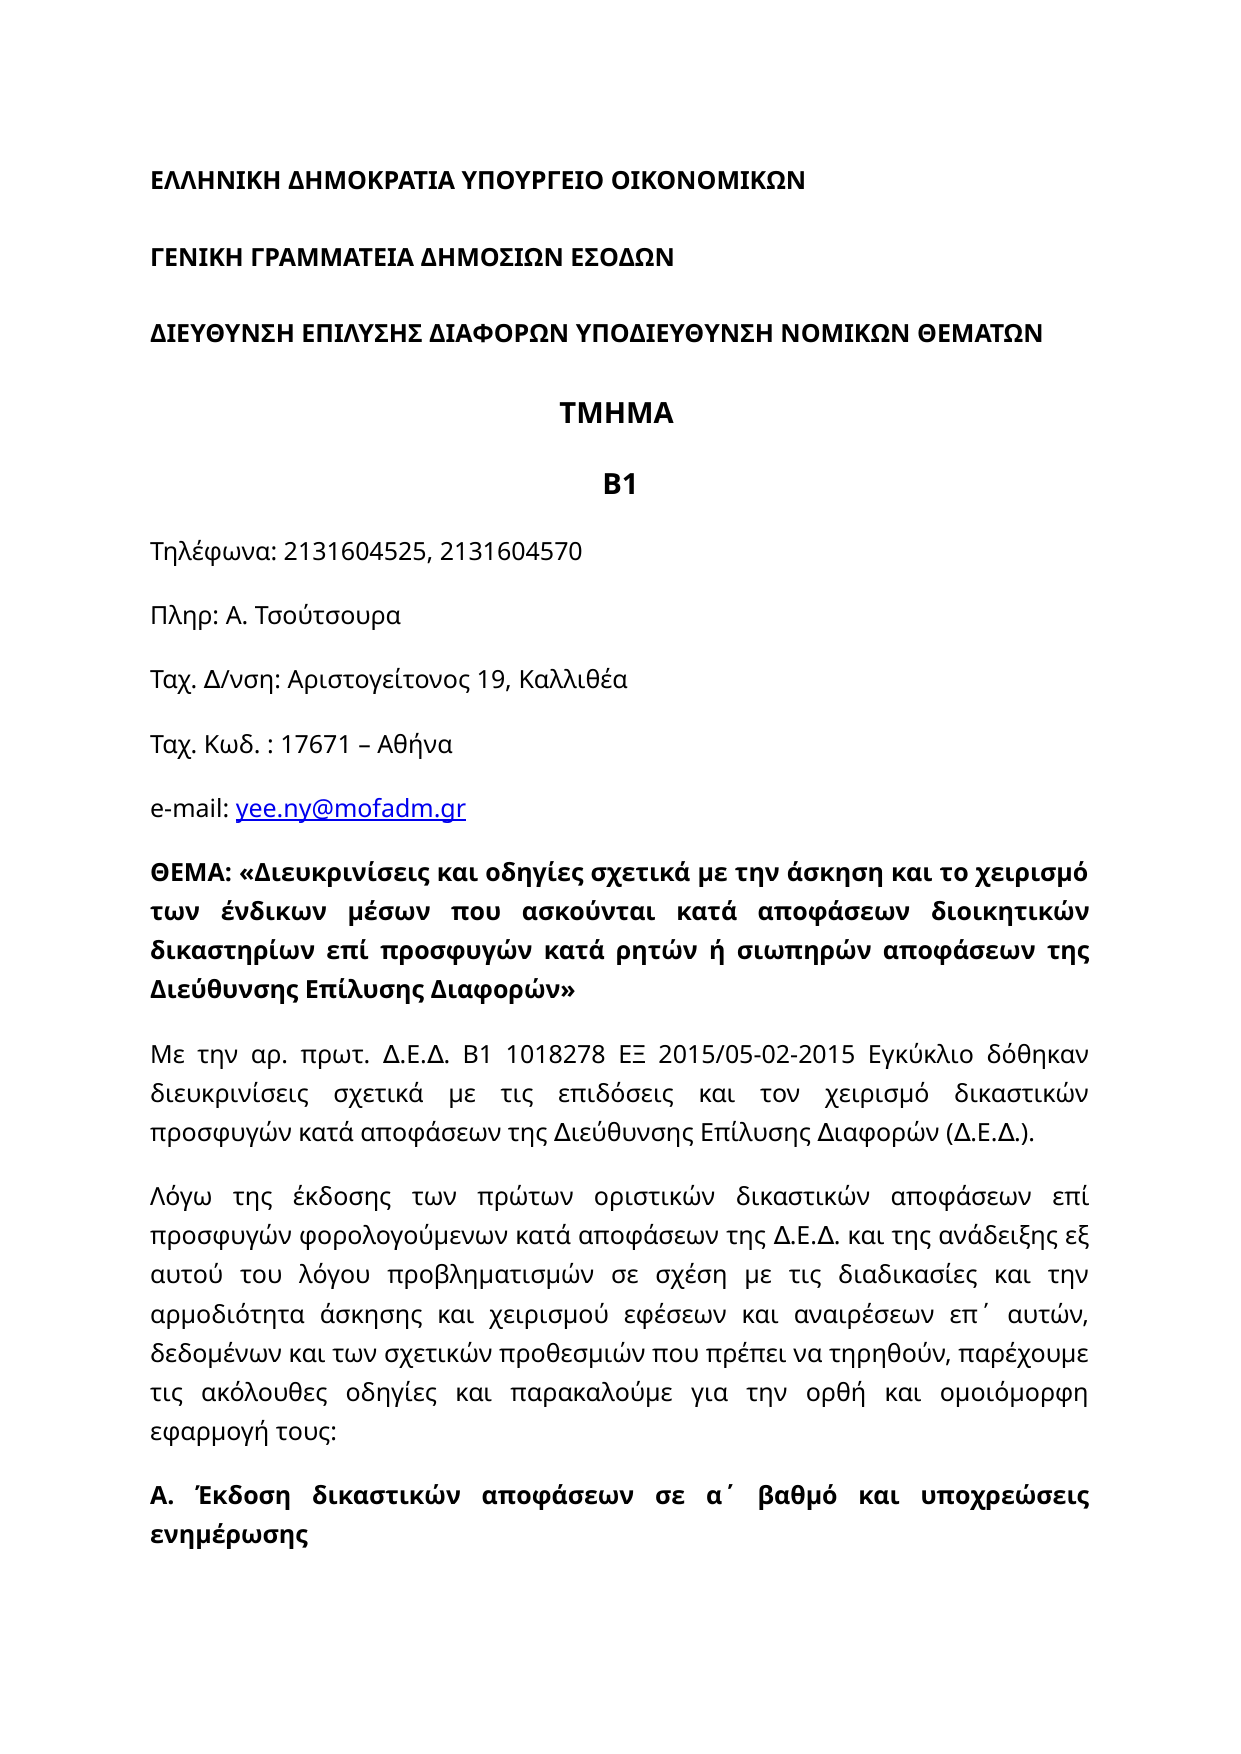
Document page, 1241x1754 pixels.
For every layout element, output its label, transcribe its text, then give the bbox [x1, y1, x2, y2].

text Τηλέφωνα: 2131604525, 2131604570 [150, 534, 1090, 568]
text Με την αρ. πρωτ. ∆.Ε.∆. Β1 1018278 ΕΞ 2015/05-02-2015 Εγκύκλιο δόθηκαν διευκρινίσεις σχετικά µε τις επιδόσεις και τον χειρισµό δικαστικών προσφυγών κατά αποφάσεων της ∆ιεύθυνσης Επίλυσης ∆ιαφορών (∆.Ε.∆.). [150, 1036, 1090, 1149]
text Ταχ. Κωδ. : 17671 – Αθήνα [150, 726, 1090, 760]
text Πληρ: Α. Τσούτσουρα [150, 598, 1090, 632]
title ΓΕΝΙΚΗ ΓΡΑΜΜΑΤΕΙΑ ΔΗΜΟΣΙΩΝ ΕΣΟΔΩΝ [150, 239, 1090, 273]
text e-mail: yee.ny@mofadm.gr [150, 790, 1090, 824]
text Λόγω της έκδοσης των πρώτων οριστικών δικαστικών αποφάσεων επί προσφυγών φορολογούµενων κατά αποφάσεων της ∆.Ε.∆. και της ανάδειξης εξ αυτού του λόγου προβληµατισµών σε σχέση µε τις διαδικασίες και την αρµοδιότητα άσκησης και χειρισµού εφέσεων και αναιρέσεων επ΄ αυτών, δεδοµένων και των σχετικών προθεσµιών που πρέπει να τηρηθούν, παρέχουµε τις ακόλουθες οδηγίες και παρακαλούµε για την ορθή και οµοιόµορφη εφαρµογή τους: [150, 1179, 1090, 1448]
text Ταχ. ∆/νση: Αριστογείτονος 19, Καλλιθέα [150, 662, 1090, 696]
title ΔΙΕΥΘΥΝΣΗ ΕΠΙΛΥΣΗΣ ΔΙΑΦΟΡΩΝ ΥΠΟΔΙΕΥΘΥΝΣΗ ΝΟΜΙΚΩΝ ΘΕΜΑΤΩΝ [150, 316, 1090, 350]
subtitle Β1 [150, 463, 1090, 503]
text ΘΕΜΑ: «Διευκρινίσεις και οδηγίες σχετικά µε την άσκηση και το χειρισµό των ένδικων µέσων που ασκούνται κατά αποφάσεων διοικητικών δικαστηρίων επί προσφυγών κατά ρητών ή σιωπηρών αποφάσεων της Διεύθυνσης Επίλυσης Διαφορών» [150, 854, 1090, 1006]
title ΕΛΛΗΝΙΚΗ ΔΗΜΟΚΡΑΤΙΑ ΥΠΟΥΡΓΕΙΟ ΟΙΚΟΝΟΜΙΚΩΝ [150, 162, 1090, 197]
text Α. Έκδοση δικαστικών αποφάσεων σε α΄ βαθµό και υποχρεώσεις ενηµέρωσης [150, 1478, 1090, 1551]
subtitle ΤΜΗΜΑ [150, 392, 1090, 432]
